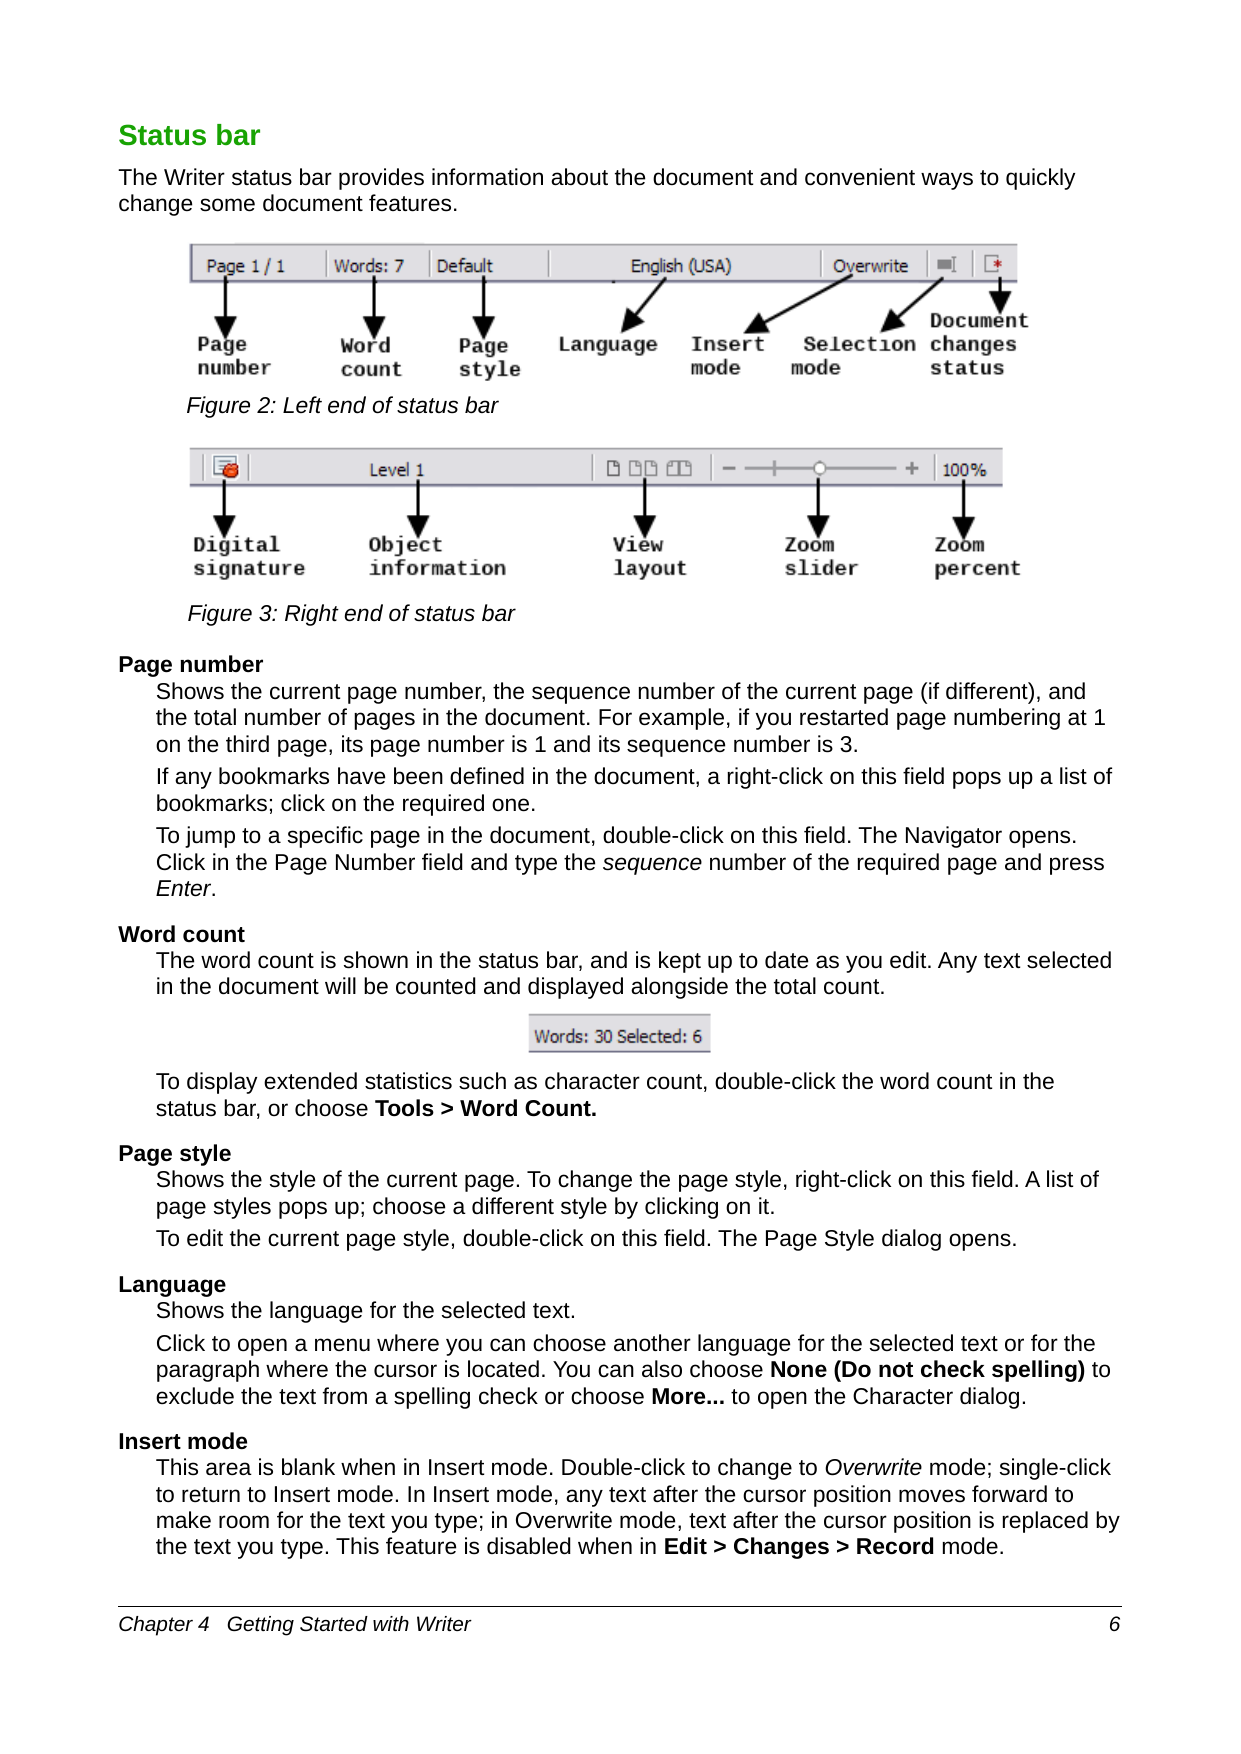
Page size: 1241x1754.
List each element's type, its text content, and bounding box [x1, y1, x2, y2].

text Word count [118, 921, 1122, 947]
text Figure 2: Left end of status bar [186, 242, 1054, 418]
picture [187, 445, 1053, 594]
text The Writer status bar provides information about the document and convenient ways to quickly change some document features. [118, 164, 1122, 217]
text This area is blank when in Insert mode. Double-click to change to Overwrite mode; single-click to return to Insert mode. In Insert mode, any text after the cursor position moves forward to make room for the text you type; in Overwrite mode, text after the cursor position is replaced by the text you type. This feature is disabled when in Edit > Changes > Record mode. [156, 1454, 1122, 1560]
text Shows the current page number, the sequence number of the current page (if different), and the total number of pages in the document. For example, if you restarted page numbering at 1 on the third page, its page number is 1 and its sequence number is 3. [156, 678, 1122, 757]
text Figure 3: Right end of status bar [187, 600, 1053, 626]
text Shows the style of the current page. To change the page style, right-click on this field. A list of page styles pops up; choose a different style by clicking on it. [156, 1166, 1122, 1219]
picture [186, 241, 1052, 392]
subtitle Status bar [118, 118, 1122, 152]
text Language [118, 1271, 1122, 1297]
text Click to open a menu where you can choose another language for the selected text or for the paragraph where the cursor is located. You can also choose None (Do not check spelling) to exclude the text from a spelling check or choose More... to open the Character dialog. [156, 1330, 1122, 1409]
text Page number [118, 651, 1122, 678]
picture [526, 1012, 714, 1056]
text To display extended statistics such as character count, double-click the word count in the status bar, or choose Tools > Word Count. [156, 1068, 1122, 1121]
text To jump to a specific page in the document, double-click on this field. The Navigator opens. Click in the Page Number field and type the sequence number of the required page and press Enter. [156, 822, 1122, 902]
text Insert mode [118, 1428, 1122, 1454]
text To edit the current page style, double-click on this field. The Page Style dialog opens. [156, 1225, 1122, 1252]
text The word count is shown in the status bar, and is kept up to date as you edit. Any text selected in the document will be counted and displayed alongside the total count. [156, 947, 1122, 999]
text If any bookmarks have been defined in the document, a right-click on this field pops up a list of bookmarks; click on the required one. [156, 763, 1122, 816]
text Page style [118, 1140, 1122, 1166]
text Shows the language for the selected text. [156, 1297, 1122, 1323]
